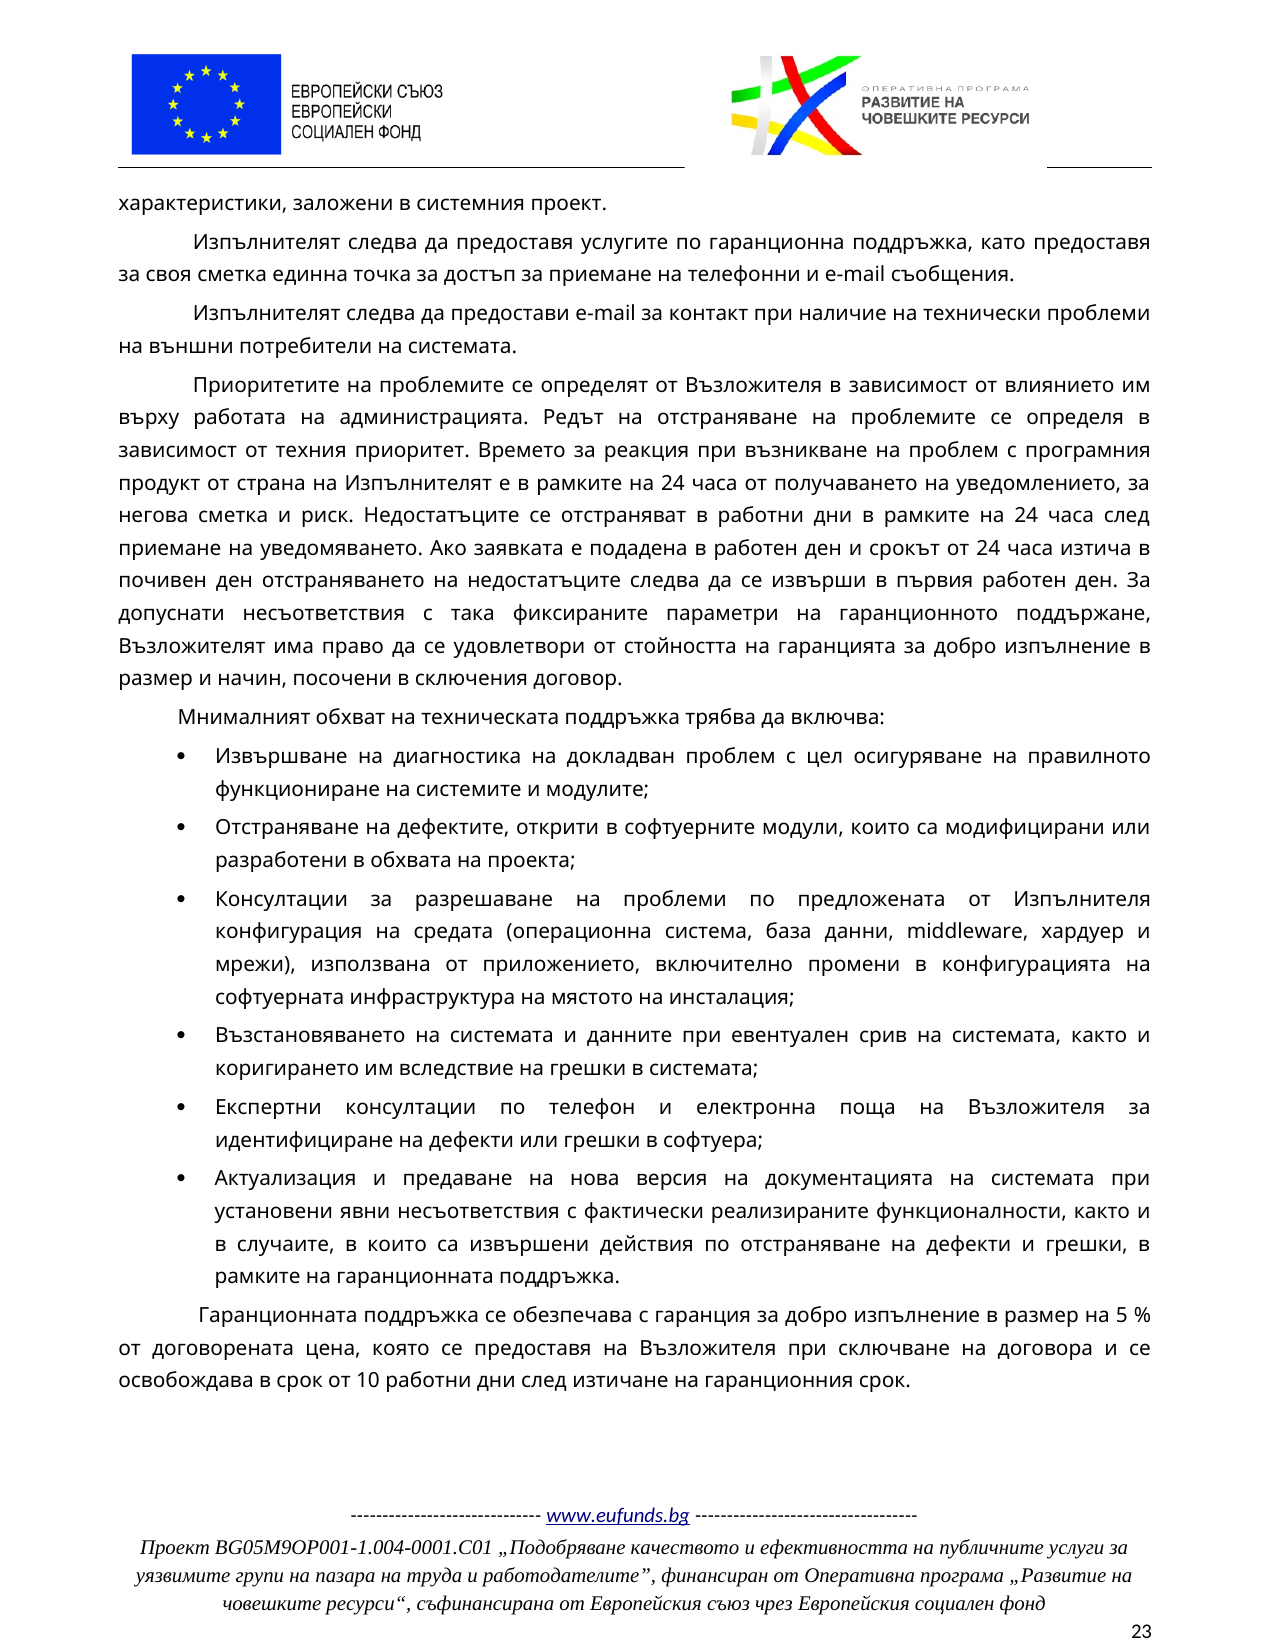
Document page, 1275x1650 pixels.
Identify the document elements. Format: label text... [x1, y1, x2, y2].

text Приоритетите на проблемите се определят от Възложителя в зависимост от влиянието им върху работата на администрацията. Редът на отстраняване на проблемите се определя в зависимост от техния приоритет. Времето за реакция при възникване на проблем с програмния продукт от страна на Изпълнителят е в рамките на 24 часа от получаването на уведомлението, за негова сметка и риск. Недостатъците се отстраняват в работни дни в рамките на 24 часа след приемане на уведомяването. Ако заявката е подадена в работен ден и срокът от 24 часа изтича в почивен ден отстраняването на недостатъците следва да се извърши в първия работен ден. За допуснати несъответствия с така фиксираните параметри на гаранционното поддържане, Възложителят има право да се удовлетвори от стойността на гаранцията за добро изпълнение в размер и начин, посочени в сключения договор. [118, 370, 1152, 692]
text Гаранционната поддръжка се обезпечава с гаранция за добро изпълнение в размер на 5 % от договорената цена, която се предоставя на Възложителя при сключване на договора и се освобождава в срок от 10 работни дни след изтичане на гаранционния срок. [118, 1300, 1152, 1394]
text Изпълнителят следва да предостави e-mail за контакт при наличие на технически проблеми на външни потребители на системата. [118, 298, 1152, 359]
list Актуализация и предаване на нова версия на документацията на системата при установени явни несъответствия с фактически реализираните функционалности, както и в случаите, в които са извършени действия по отстраняване на дефекти и грешки, в рамките на гаранционната поддръжка. [177, 1163, 1152, 1290]
list Отстраняване на дефектите, открити в софтуерните модули, които са модифицирани или разработени в обхвата на проекта; [177, 812, 1152, 873]
list Експертни консултации по телефон и електронна поща на Възложителя за идентифициране на дефекти или грешки в софтуера; [177, 1092, 1152, 1153]
text характеристики, заложени в системния проект. [118, 188, 1152, 217]
list Извършване на диагностика на докладван проблем с цел осигуряване на правилното функциониране на системите и модулите; [177, 741, 1152, 802]
text Мнималният обхват на техническата поддръжка трябва да включва: [118, 702, 1152, 731]
list Възстановяването на системата и данните при евентуален срив на системата, както и коригирането им вследствие на грешки в системата; [177, 1021, 1152, 1082]
text Изпълнителят следва да предоставя услугите по гаранционна поддръжка, като предоставя за своя сметка единна точка за достъп за приемане на телефонни и e-mail съобщения. [118, 227, 1152, 288]
list Консултации за разрешаване на проблеми по предложената от Изпълнителя конфигурация на средата (операционна система, база данни, middleware, хардуер и мрежи), използвана от приложението, включително промени в конфигурацията на софтуерната инфраструктура на мястото на инсталация; [177, 884, 1152, 1010]
